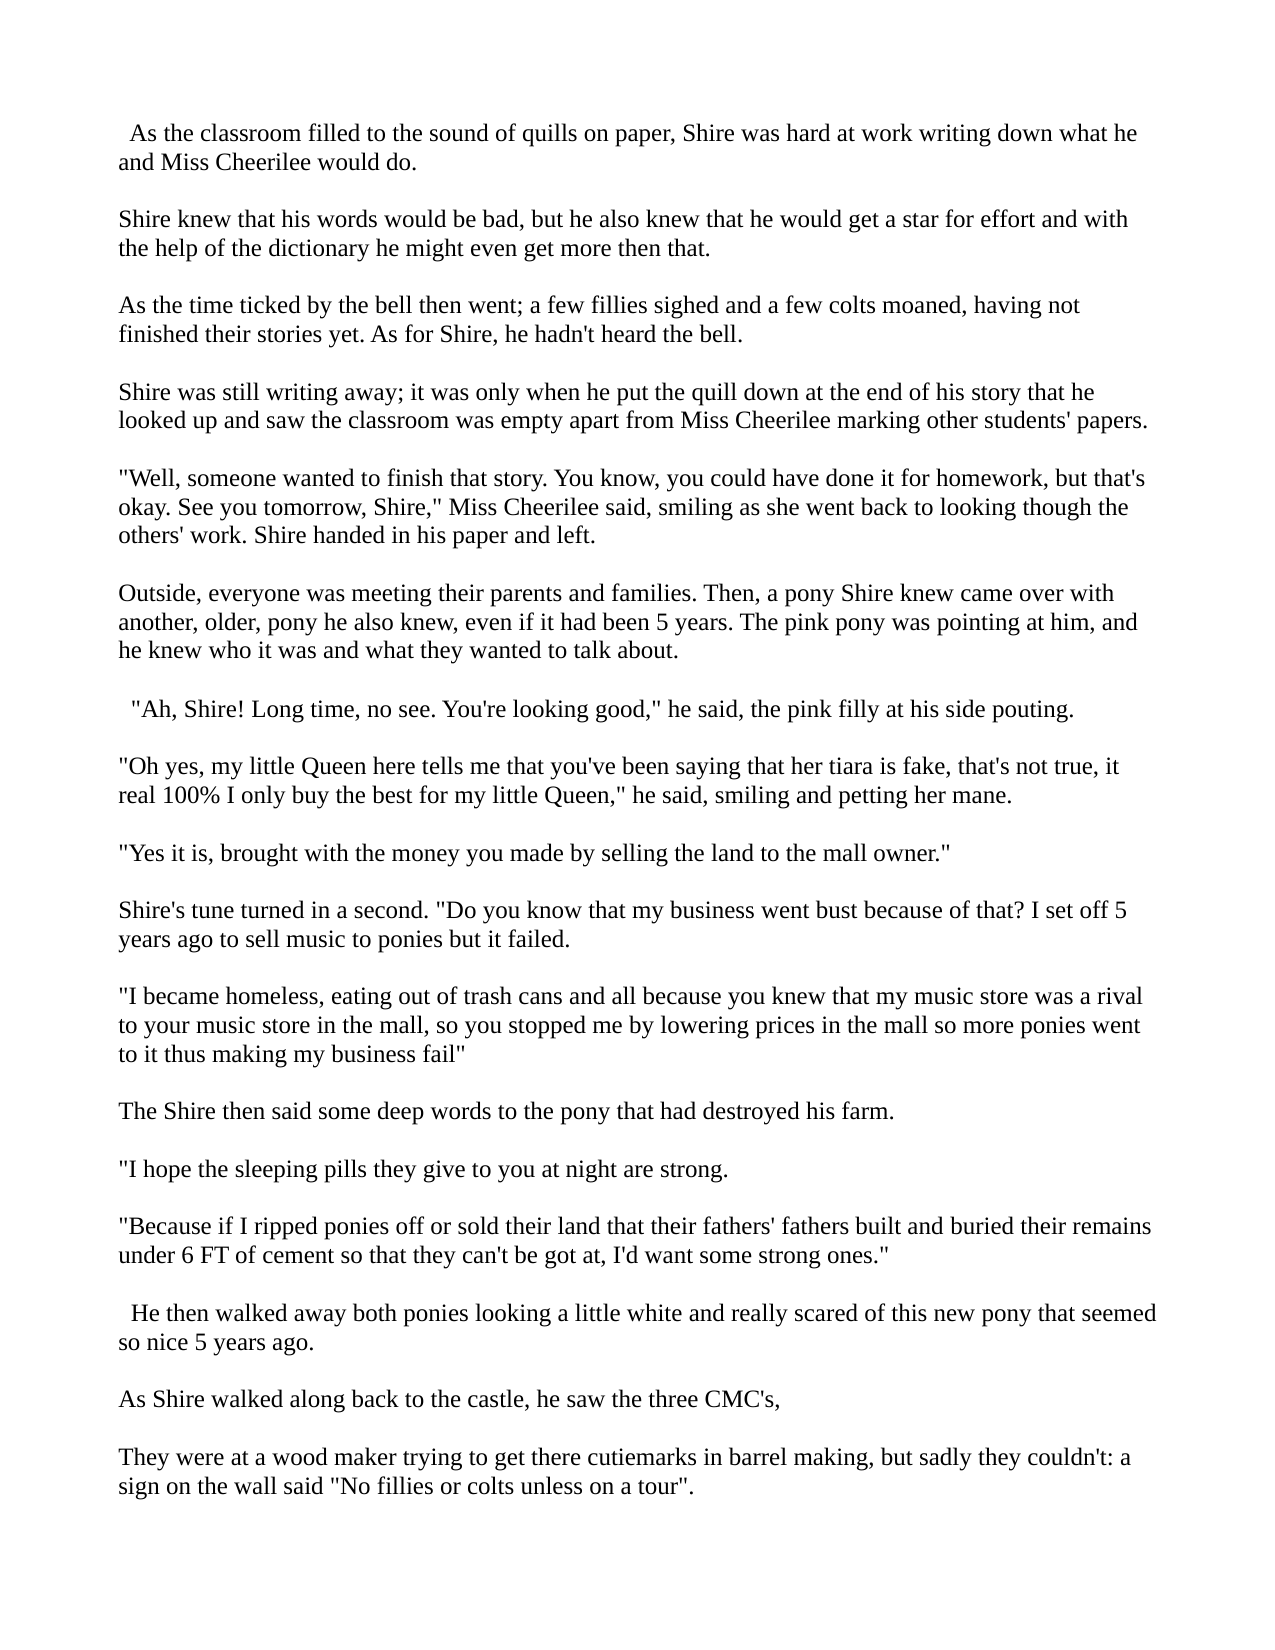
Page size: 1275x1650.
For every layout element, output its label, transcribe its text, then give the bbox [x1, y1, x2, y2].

text He then walked away both ponies looking a little white and really scared of this new pony that seemed so nice 5 years ago. As Shire walked along back to the castle, he saw the three CMC's, They were at a wood maker trying to get there cutiemarks in barrel making, but sadly they couldn't: a sign on the wall said "No fillies or colts unless on a tour". [118, 1298, 1157, 1528]
text As the classroom filled to the sound of quills on paper, Shire was hard at work writing down what he and Miss Cheerilee would do. Shire knew that his words would be bad, but he also knew that he would get a star for effort and with the help of the dictionary he might even get more then that. As the time ticked by the bell then went; a few fillies sighed and a few colts moaned, having not finished their stories yet. As for Shire, he hadn't heard the bell. Shire was still writing away; it was only when he put the quill down at the end of his story that he looked up and saw the classroom was empty apart from Miss Cheerilee marking other students' papers. "Well, someone wanted to finish that story. You know, you could have done it for homework, but that's okay. See you tomorrow, Shire," Miss Cheerilee said, smiling as she went back to looking though the others' work. Shire handed in his paper and left. Outside, everyone was meeting their parents and families. Then, a pony Shire knew came over with another, older, pony he also knew, even if it had been 5 years. The pink pony was pointing at him, and he knew who it was and what they wanted to talk about. [118, 118, 1157, 664]
text "Ah, Shire! Long time, no see. You're looking good," he said, the pink filly at his side pouting. "Oh yes, my little Queen here tells me that you've been saying that her tiara is fake, that's not true, it real 100% I only buy the best for my little Queen," he said, smiling and petting her mane. "Yes it is, brought with the money you made by selling the land to the mall owner." Shire's tune turned in a second. "Do you know that my business went bust because of that? I set off 5 years ago to sell music to ponies but it failed. "I became homeless, eating out of trash cans and all because you knew that my music store was a rival to your music store in the mall, so you stopped me by lowering prices in the mall so more ponies went to it thus making my business fail" The Shire then said some deep words to the pony that had destroyed his farm. "I hope the sleeping pills they give to you at night are strong. "Because if I ripped ponies off or sold their land that their fathers' fathers built and buried their remains under 6 FT of cement so that they can't be got at, I'd want some strong ones." [118, 694, 1157, 1269]
